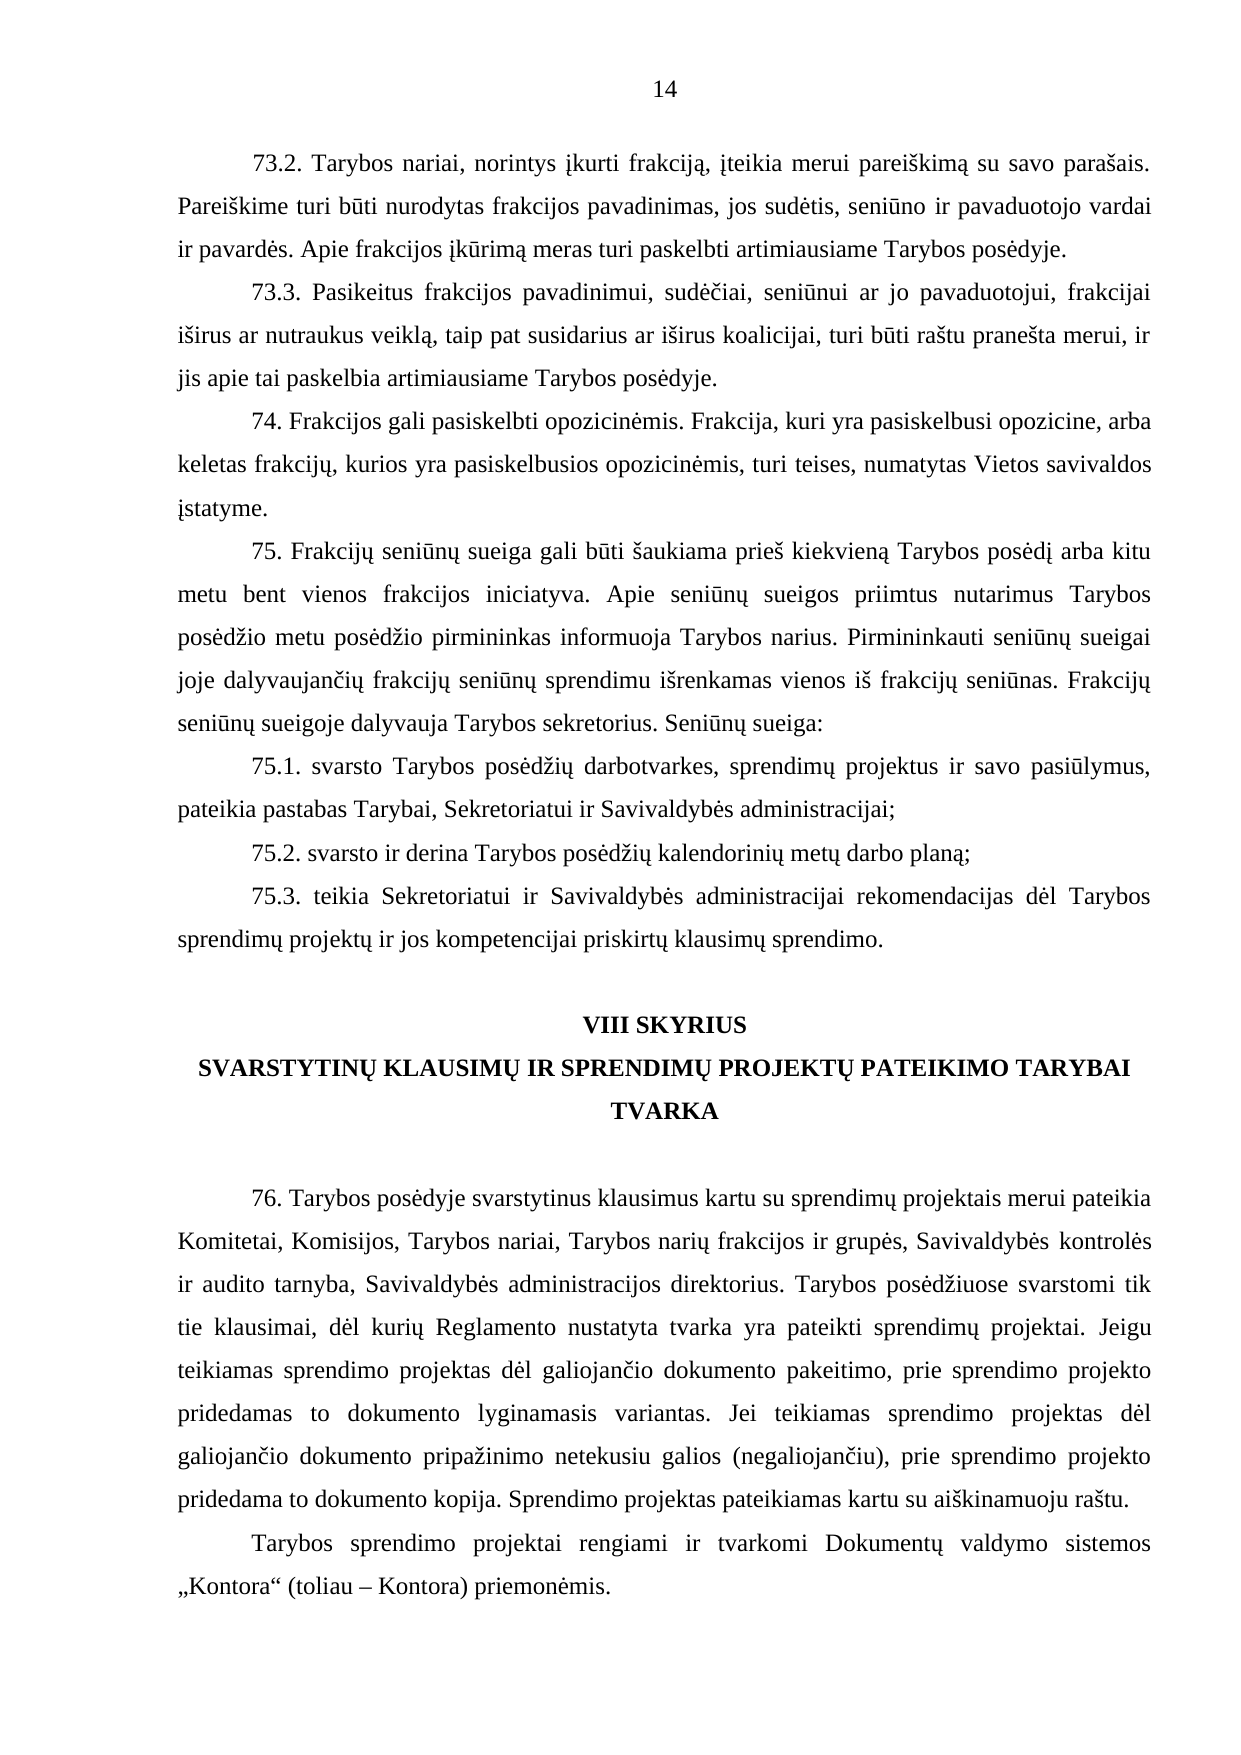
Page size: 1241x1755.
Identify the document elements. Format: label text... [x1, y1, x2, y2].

text 75.2. svarsto ir derina Tarybos posėdžių kalendorinių metų darbo planą; [177, 838, 1152, 866]
text 75. Frakcijų seniūnų sueiga gali būti šaukiama prieš kiekvieną Tarybos posėdį arba kitu metu bent vienos frakcijos iniciatyva. Apie seniūnų sueigos priimtus nutarimus Tarybos posėdžio metu posėdžio pirmininkas informuoja Tarybos narius. Pirmininkauti seniūnų sueigai joje dalyvaujančių frakcijų seniūnų sprendimu išrenkamas vienos iš frakcijų seniūnas. Frakcijų seniūnų sueigoje dalyvauja Tarybos sekretorius. Seniūnų sueiga: [177, 536, 1152, 737]
text VIII SKYRIUS [177, 1010, 1152, 1039]
text 73.3. Pasikeitus frakcijos pavadinimui, sudėčiai, seniūnui ar jo pavaduotojui, frakcijai iširus ar nutraukus veiklą, taip pat susidarius ar iširus koalicijai, turi būti raštu pranešta merui, ir jis apie tai paskelbia artimiausiame Tarybos posėdyje. [177, 277, 1152, 392]
text 75.3. teikia Sekretoriatui ir Savivaldybės administracijai rekomendacijas dėl Tarybos sprendimų projektų ir jos kompetencijai priskirtų klausimų sprendimo. [177, 881, 1152, 953]
text 73.2. Tarybos nariai, norintys įkurti frakciją, įteikia merui pareiškimą su savo parašais. Pareiškime turi būti nurodytas frakcijos pavadinimas, jos sudėtis, seniūno ir pavaduotojo vardai ir pavardės. Apie frakcijos įkūrimą meras turi paskelbti artimiausiame Tarybos posėdyje. [177, 148, 1152, 263]
text Tarybos sprendimo projektai rengiami ir tvarkomi Dokumentų valdymo sistemos „Kontora“ (toliau – Kontora) priemonėmis. [177, 1528, 1152, 1599]
text 75.1. svarsto Tarybos posėdžių darbotvarkes, sprendimų projektus ir savo pasiūlymus, pateikia pastabas Tarybai, Sekretoriatui ir Savivaldybės administracijai; [177, 751, 1152, 823]
text 74. Frakcijos gali pasiskelbti opozicinėmis. Frakcija, kuri yra pasiskelbusi opozicine, arba keletas frakcijų, kurios yra pasiskelbusios opozicinėmis, turi teises, numatytas Vietos savivaldos įstatyme. [177, 406, 1152, 521]
text 76. Tarybos posėdyje svarstytinus klausimus kartu su sprendimų projektais merui pateikia Komitetai, Komisijos, Tarybos nariai, Tarybos narių frakcijos ir grupės, Savivaldybės kontrolės ir audito tarnyba, Savivaldybės administracijos direktorius. Tarybos posėdžiuose svarstomi tik tie klausimai, dėl kurių Reglamento nustatyta tvarka yra pateikti sprendimų projektai. Jeigu teikiamas sprendimo projektas dėl galiojančio dokumento pakeitimo, prie sprendimo projekto pridedamas to dokumento lyginamasis variantas. Jei teikiamas sprendimo projektas dėl galiojančio dokumento pripažinimo netekusiu galios (negaliojančiu), prie sprendimo projekto pridedama to dokumento kopija. Sprendimo projektas pateikiamas kartu su aiškinamuoju raštu. [177, 1183, 1152, 1513]
text SVARSTYTINŲ KLAUSIMŲ IR SPRENDIMŲ PROJEKTŲ PATEIKIMO TARYBAI TVARKA [177, 1053, 1152, 1125]
